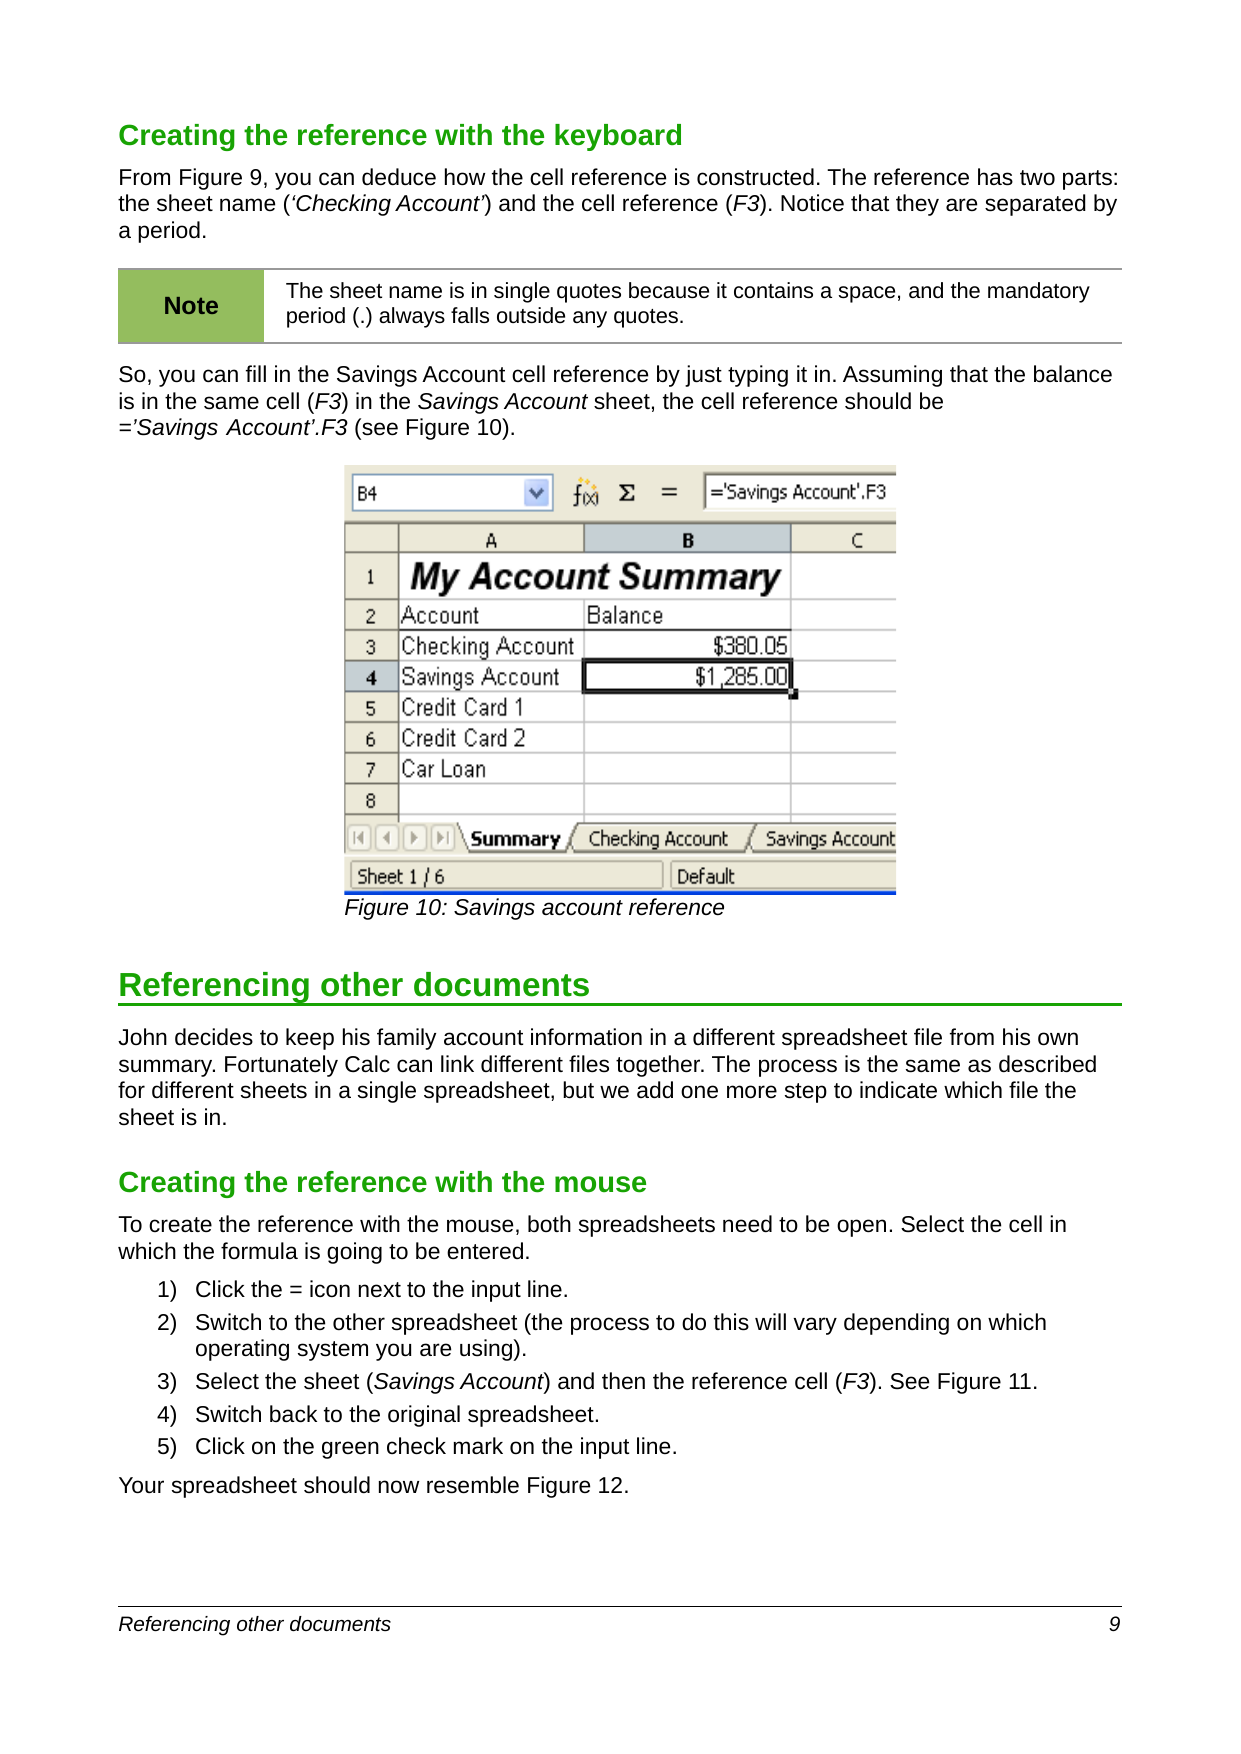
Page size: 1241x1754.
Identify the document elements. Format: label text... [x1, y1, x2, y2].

table_header The sheet name is in single quotes because it contains a space, and the mandatory period (.) always falls outside any quotes. [264, 270, 1122, 342]
list Switch back to the original spreadsheet. [177, 1401, 1122, 1427]
list Click the = icon next to the input line. [177, 1276, 1122, 1303]
list Select the sheet (Savings Account) and then the reference cell (F3). See Figure 11. [177, 1368, 1122, 1394]
text John decides to keep his family account information in a different spreadsheet file from his own summary. Fortunately Calc can link different files together. The process is the same as described for different sheets in a single spreadsheet, but we add one more step to indicate which file the sheet is in. [118, 1024, 1122, 1130]
table_header Note [118, 270, 264, 342]
text To create the reference with the mouse, both spreadsheets need to be open. Select the cell in which the formula is going to be entered. [118, 1211, 1122, 1264]
list Click on the green check mark on the input line. [177, 1433, 1122, 1459]
list Switch to the other spreadsheet (the process to do this will vary depending on which operating system you are using). [177, 1309, 1122, 1362]
subtitle Creating the reference with the mouse [118, 1165, 1122, 1199]
subtitle Creating the reference with the keyboard [118, 118, 1122, 152]
text Your spreadsheet should now resemble Figure 12. [118, 1472, 1122, 1498]
text So, you can fill in the Savings Account cell reference by just typing it in. Assuming that the balance is in the same cell (F3) in the Savings Account sheet, the cell reference should be =’Savings Account’.F3 (see Figure 10). [118, 361, 1122, 440]
text From Figure 9, you can deduce how the cell reference is constructed. The reference has two parts: the sheet name (‘Checking Account’) and the cell reference (F3). Notice that they are separated by a period. [118, 164, 1122, 243]
subtitle Referencing other documents [118, 965, 1122, 1003]
picture [344, 465, 897, 895]
text Figure 10: Savings account reference [344, 895, 896, 921]
